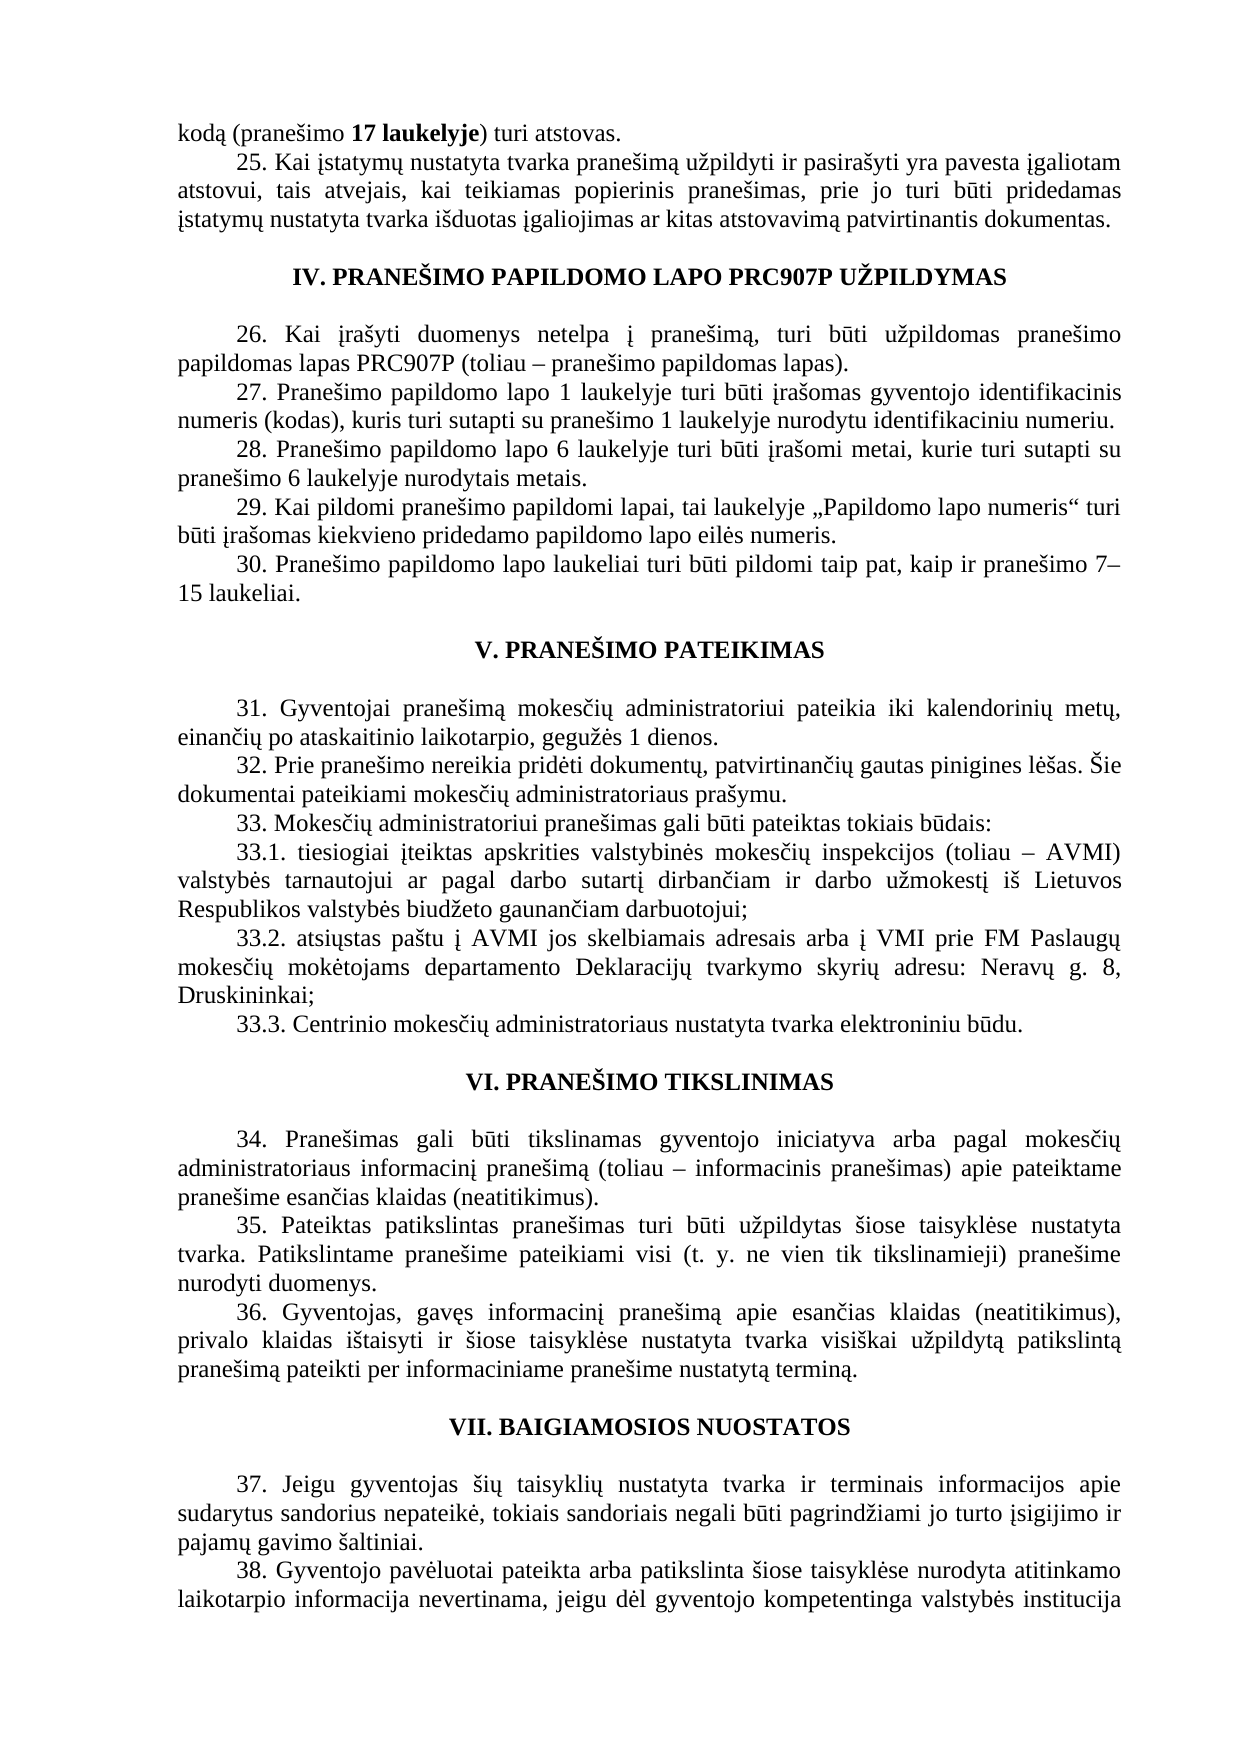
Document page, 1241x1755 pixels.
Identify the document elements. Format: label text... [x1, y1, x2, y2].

text 33.3. Centrinio mokesčių administratoriaus nustatyta tvarka elektroniniu būdu. [177, 1009, 1122, 1038]
text VII. BAIGIAMOSIOS NUOSTATOS [177, 1412, 1122, 1441]
text 33.1. tiesiogiai įteiktas apskrities valstybinės mokesčių inspekcijos (toliau – AVMI) valstybės tarnautojui ar pagal darbo sutartį dirbančiam ir darbo užmokestį iš Lietuvos Respublikos valstybės biudžeto gaunančiam darbuotojui; [177, 837, 1122, 923]
text kodą (pranešimo 17 laukelyje) turi atstovas. [177, 118, 1122, 147]
text 27. Pranešimo papildomo lapo 1 laukelyje turi būti įrašomas gyventojo identifikacinis numeris (kodas), kuris turi sutapti su pranešimo 1 laukelyje nurodytu identifikaciniu numeriu. [177, 377, 1122, 434]
text 33. Mokesčių administratoriui pranešimas gali būti pateiktas tokiais būdais: [177, 808, 1122, 837]
text V. PRANEŠIMO PATEIKIMAS [177, 636, 1122, 664]
text 26. Kai įrašyti duomenys netelpa į pranešimą, turi būti užpildomas pranešimo papildomas lapas PRC907P (toliau – pranešimo papildomas lapas). [177, 319, 1122, 377]
text 29. Kai pildomi pranešimo papildomi lapai, tai laukelyje „Papildomo lapo numeris“ turi būti įrašomas kiekvieno pridedamo papildomo lapo eilės numeris. [177, 492, 1122, 549]
text 36. Gyventojas, gavęs informacinį pranešimą apie esančias klaidas (neatitikimus), privalo klaidas ištaisyti ir šiose taisyklėse nustatyta tvarka visiškai užpildytą patikslintą pranešimą pateikti per informaciniame pranešime nustatytą terminą. [177, 1297, 1122, 1383]
text 37. Jeigu gyventojas šių taisyklių nustatyta tvarka ir terminais informacijos apie sudarytus sandorius nepateikė, tokiais sandoriais negali būti pagrindžiami jo turto įsigijimo ir pajamų gavimo šaltiniai. [177, 1469, 1122, 1556]
text 25. Kai įstatymų nustatyta tvarka pranešimą užpildyti ir pasirašyti yra pavesta įgaliotam atstovui, tais atvejais, kai teikiamas popierinis pranešimas, prie jo turi būti pridedamas įstatymų nustatyta tvarka išduotas įgaliojimas ar kitas atstovavimą patvirtinantis dokumentas. [177, 147, 1122, 233]
text 28. Pranešimo papildomo lapo 6 laukelyje turi būti įrašomi metai, kurie turi sutapti su pranešimo 6 laukelyje nurodytais metais. [177, 434, 1122, 492]
text VI. PRANEŠIMO TIKSLINIMAS [177, 1067, 1122, 1096]
text 30. Pranešimo papildomo lapo laukeliai turi būti pildomi taip pat, kaip ir pranešimo 7–15 laukeliai. [177, 549, 1122, 607]
text IV. Pranešimo papildomo lapo PRC907P užpildymas [177, 262, 1122, 291]
text 34. Pranešimas gali būti tikslinamas gyventojo iniciatyva arba pagal mokesčių administratoriaus informacinį pranešimą (toliau – informacinis pranešimas) apie pateiktame pranešime esančias klaidas (neatitikimus). [177, 1124, 1122, 1211]
text 33.2. atsiųstas paštu į AVMI jos skelbiamais adresais arba į VMI prie FM Paslaugų mokesčių mokėtojams departamento Deklaracijų tvarkymo skyrių adresu: Neravų g. 8, Druskininkai; [177, 923, 1122, 1009]
text 35. Pateiktas patikslintas pranešimas turi būti užpildytas šiose taisyklėse nustatyta tvarka. Patikslintame pranešime pateikiami visi (t. y. ne vien tik tikslinamieji) pranešime nurodyti duomenys. [177, 1211, 1122, 1297]
text 38. Gyventojo pavėluotai pateikta arba patikslinta šiose taisyklėse nurodyta atitinkamo laikotarpio informacija nevertinama, jeigu dėl gyventojo kompetentinga valstybės institucija [177, 1556, 1122, 1613]
text 32. Prie pranešimo nereikia pridėti dokumentų, patvirtinančių gautas pinigines lėšas. Šie dokumentai pateikiami mokesčių administratoriaus prašymu. [177, 751, 1122, 808]
text 31. Gyventojai pranešimą mokesčių administratoriui pateikia iki kalendorinių metų, einančių po ataskaitinio laikotarpio, gegužės 1 dienos. [177, 693, 1122, 751]
